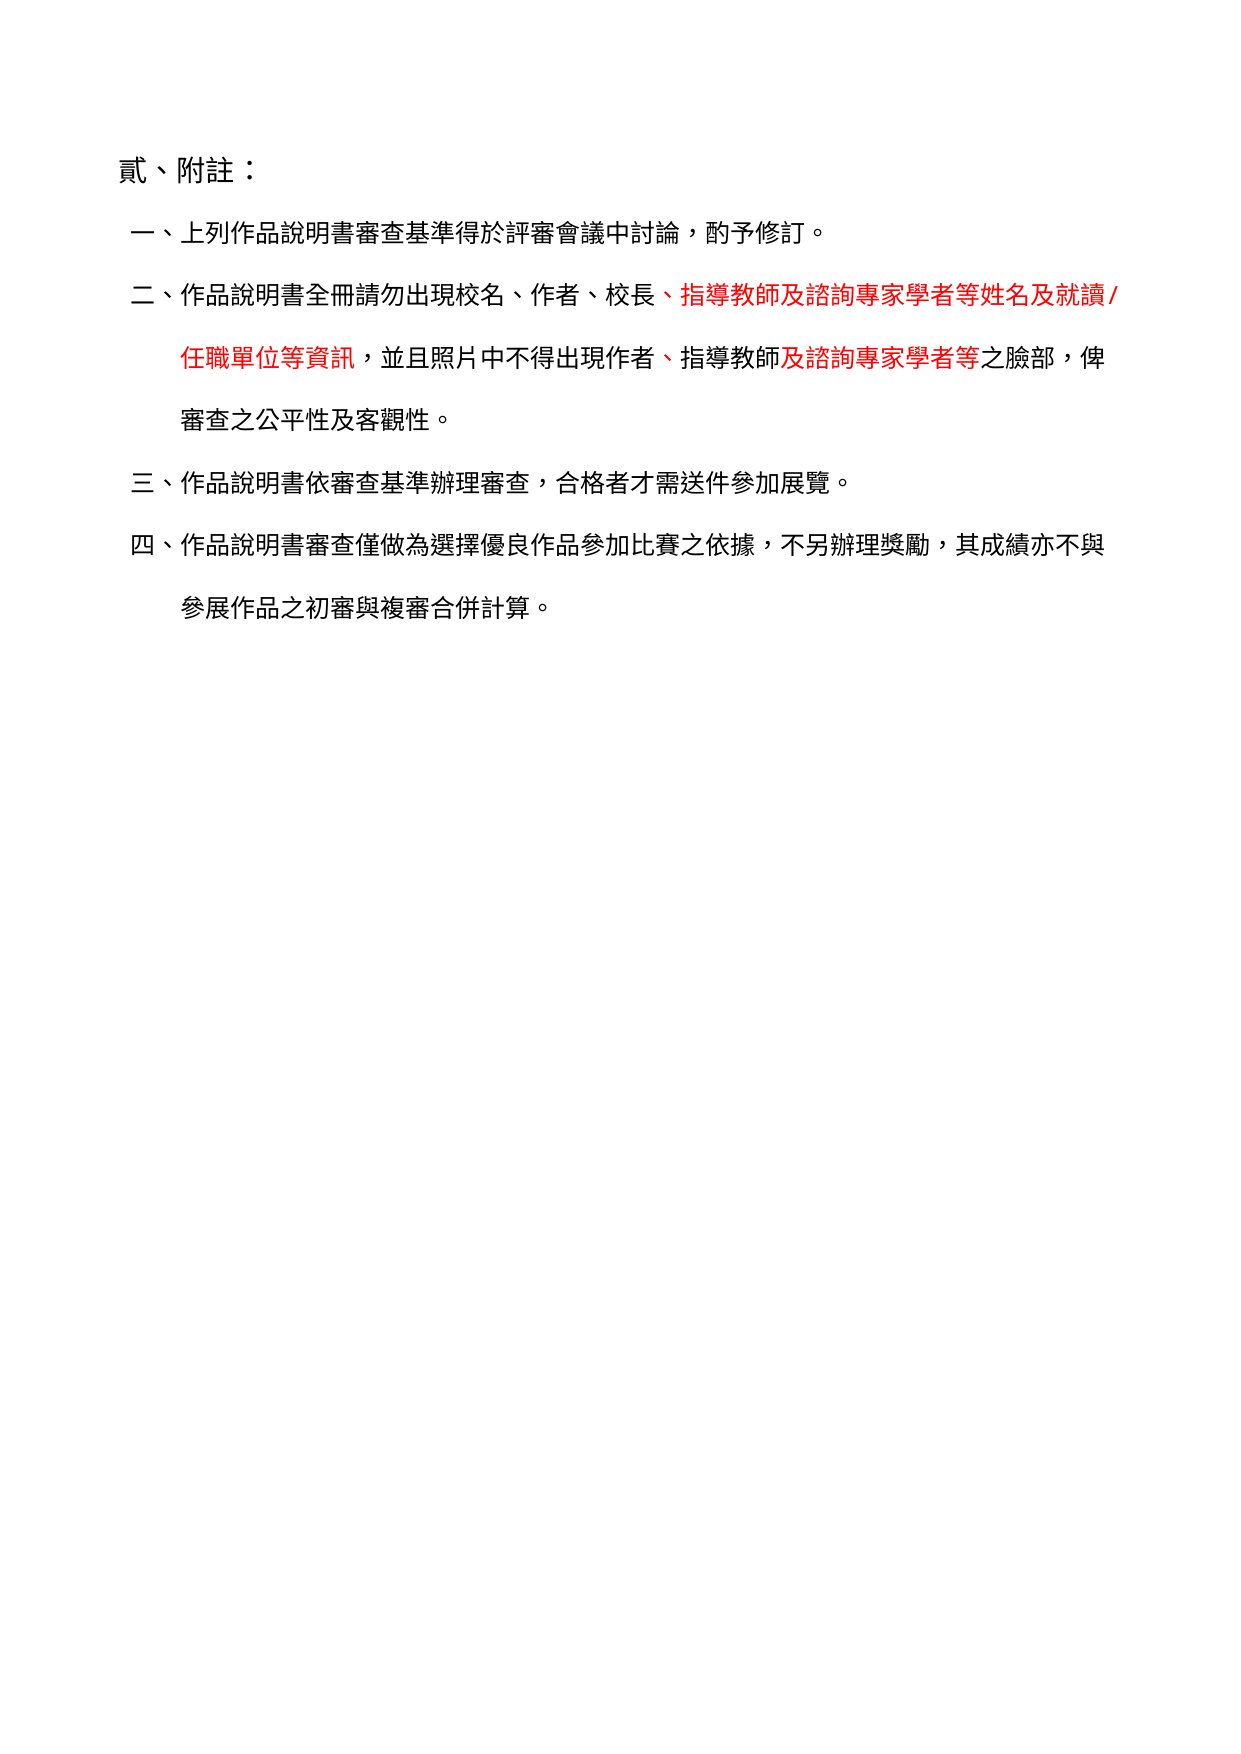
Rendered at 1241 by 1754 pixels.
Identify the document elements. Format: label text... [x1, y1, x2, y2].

text 二、作品說明書全冊請勿出現校名、作者、校長、指導教師及諮詢專家學者等姓名及就讀/任職單位等資訊，並且照片中不得出現作者、指導教師及諮詢專家學者等之臉部，俾審查之公平性及客觀性。 [131, 252, 1122, 439]
text 四、作品說明書審查僅做為選擇優良作品參加比賽之依據，不另辦理獎勵，其成績亦不與參展作品之初審與複審合併計算。 [131, 502, 1122, 627]
text 三、作品說明書依審查基準辦理審查，合格者才需送件參加展覽。 [131, 439, 1122, 502]
text 一、上列作品說明書審查基準得於評審會議中討論，酌予修訂。 [131, 189, 1122, 252]
text 貳、附註： [118, 127, 1122, 189]
